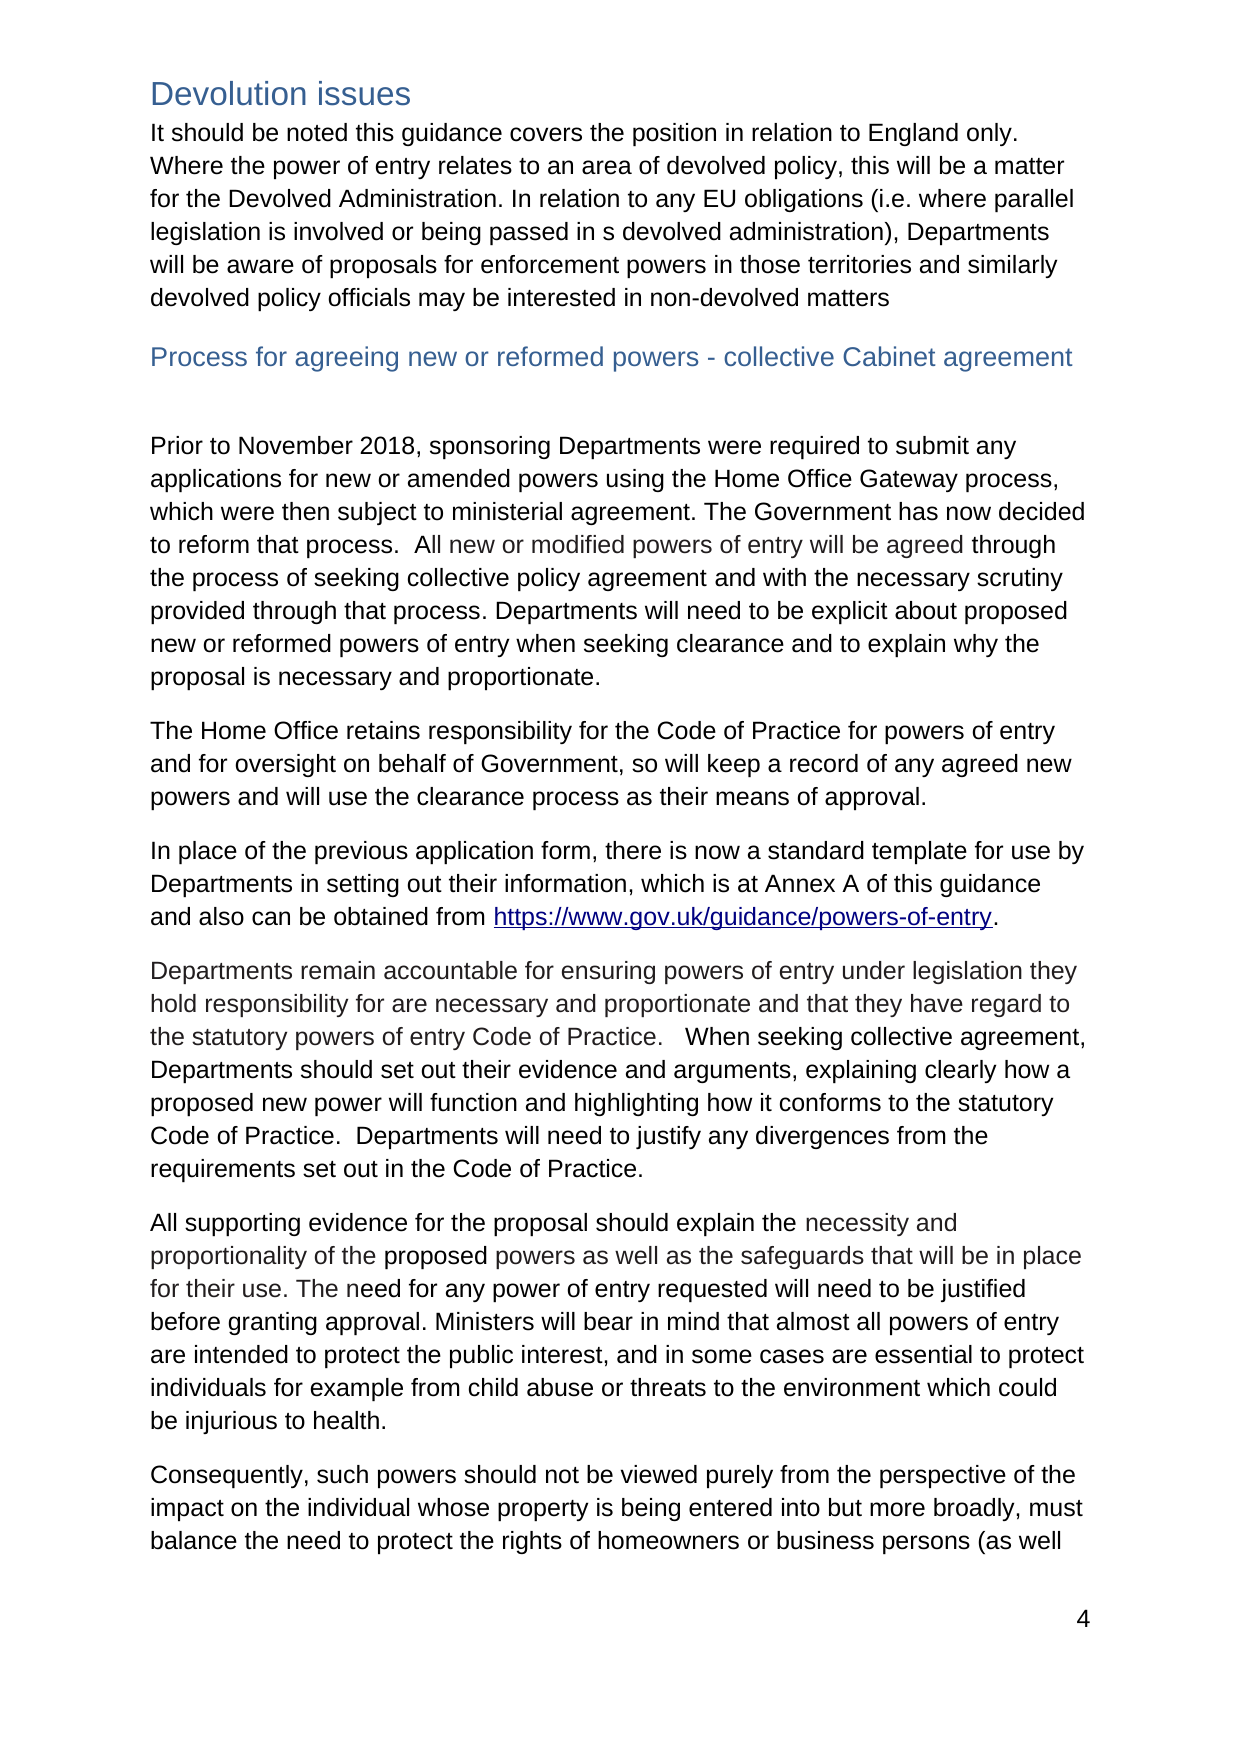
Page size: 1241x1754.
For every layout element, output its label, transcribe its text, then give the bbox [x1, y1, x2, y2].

text Prior to November 2018, sponsoring Departments were required to submit any applications for new or amended powers using the Home Office Gateway process, which were then subject to ministerial agreement. The Government has now decided to reform that process. All new or modified powers of entry will be agreed through the process of seeking collective policy agreement and with the necessary scrutiny provided through that process. Departments will need to be explicit about proposed new or reformed powers of entry when seeking clearance and to explain why the proposal is necessary and proportionate. [150, 431, 1090, 691]
text Consequently, such powers should not be viewed purely from the perspective of the impact on the individual whose property is being entered into but more broadly, must balance the need to protect the rights of homeowners or business persons (as well [150, 1459, 1090, 1554]
text All supporting evidence for the proposal should explain the necessity and proportionality of the proposed powers as well as the safeguards that will be in place for their use. The need for any power of entry requested will need to be justified before granting approval. Ministers will bear in mind that almost all powers of entry are intended to protect the public interest, and in some cases are essential to protect individuals for example from child abuse or threats to the environment which could be injurious to health. [150, 1208, 1090, 1434]
subtitle Devolution issues [150, 74, 1090, 112]
subtitle Process for agreeing new or reformed powers - collective Cabinet agreement [150, 341, 1090, 372]
text In place of the previous application form, there is now a standard template for use by Departments in setting out their information, which is at Annex A of this guidance and also can be obtained from https://www.gov.uk/guidance/powers-of-entry. [150, 836, 1090, 931]
text The Home Office retains responsibility for the Code of Practice for powers of entry and for oversight on behalf of Government, so will keep a record of any agreed new powers and will use the clearance process as their means of approval. [150, 716, 1090, 811]
text Departments remain accountable for ensuring powers of entry under legislation they hold responsibility for are necessary and proportionate and that they have regard to the statutory powers of entry Code of Practice. When seeking collective agreement, Departments should set out their evidence and arguments, explaining clearly how a proposed new power will function and highlighting how it conforms to the statutory Code of Practice. Departments will need to justify any divergences from the requirements set out in the Code of Practice. [150, 956, 1090, 1182]
text It should be noted this guidance covers the position in relation to England only. Where the power of entry relates to an area of devolved policy, this will be a matter for the Devolved Administration. In relation to any EU obligations (i.e. where parallel legislation is involved or being passed in s devolved administration), Departments will be aware of proposals for enforcement powers in those territories and similarly devolved policy officials may be interested in non-devolved matters [150, 118, 1090, 312]
